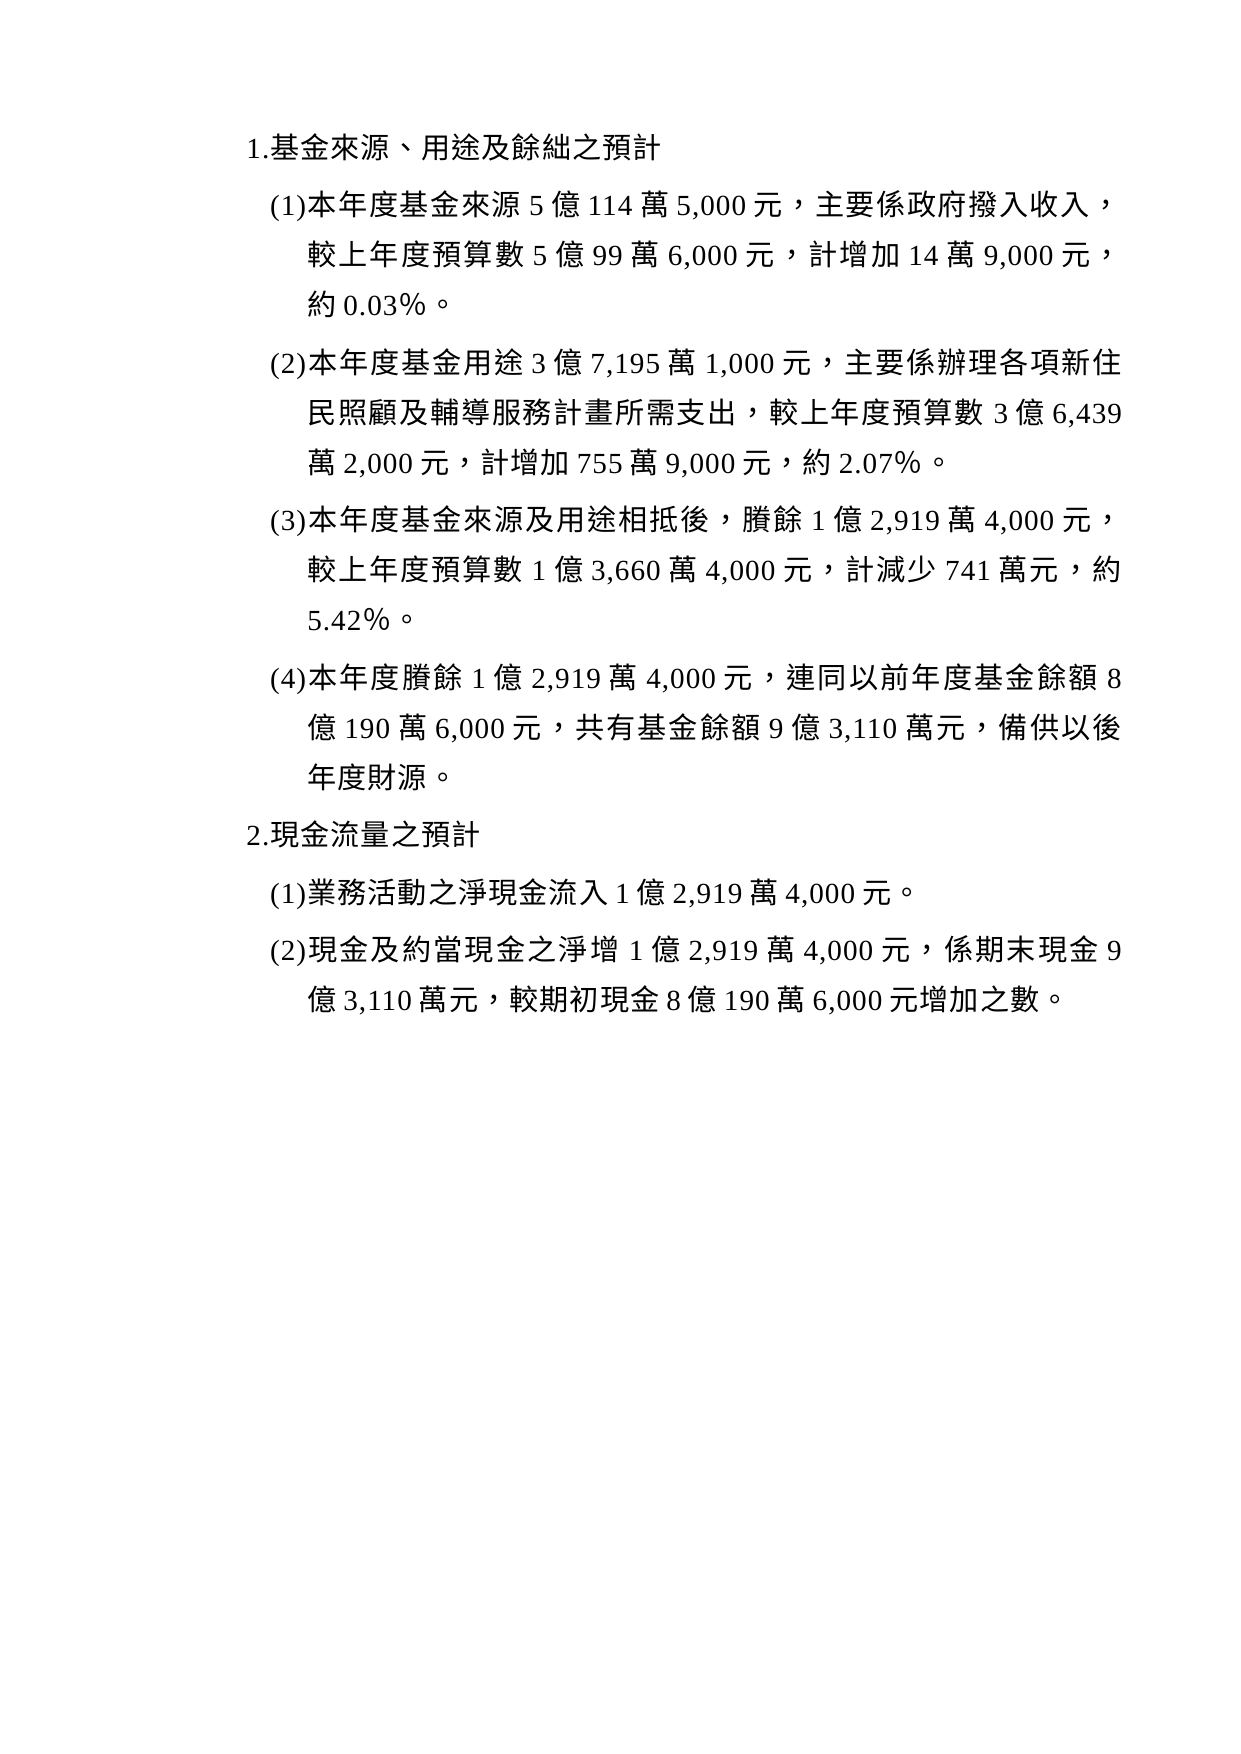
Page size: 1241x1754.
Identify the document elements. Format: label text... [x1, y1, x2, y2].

text (2)現金及約當現金之淨增1億2,919萬4,000元，係期末現金9億3,110萬元，較期初現金8億190萬6,000元增加之數。 [270, 921, 1122, 1021]
text (1)業務活動之淨現金流入1億2,919萬4,000元。 [270, 863, 1122, 913]
text (4)本年度賸餘1億2,919萬4,000元，連同以前年度基金餘額8億190萬6,000元，共有基金餘額9億3,110萬元，備供以後年度財源。 [270, 648, 1122, 798]
text (2)本年度基金用途3億7,195萬1,000元，主要係辦理各項新住民照顧及輔導服務計畫所需支出，較上年度預算數3億6,439萬2,000元，計增加755萬9,000元，約2.07％。 [270, 333, 1122, 483]
text 2.現金流量之預計 [246, 806, 1122, 856]
text 1.基金來源、用途及餘絀之預計 [246, 118, 1122, 168]
text (3)本年度基金來源及用途相抵後，賸餘1億2,919萬4,000元，較上年度預算數1億3,660萬4,000元，計減少741萬元，約5.42％。 [270, 491, 1122, 641]
text (1)本年度基金來源5億114萬5,000元，主要係政府撥入收入，較上年度預算數5億99萬6,000元，計增加14萬9,000元，約0.03％。 [270, 176, 1122, 326]
